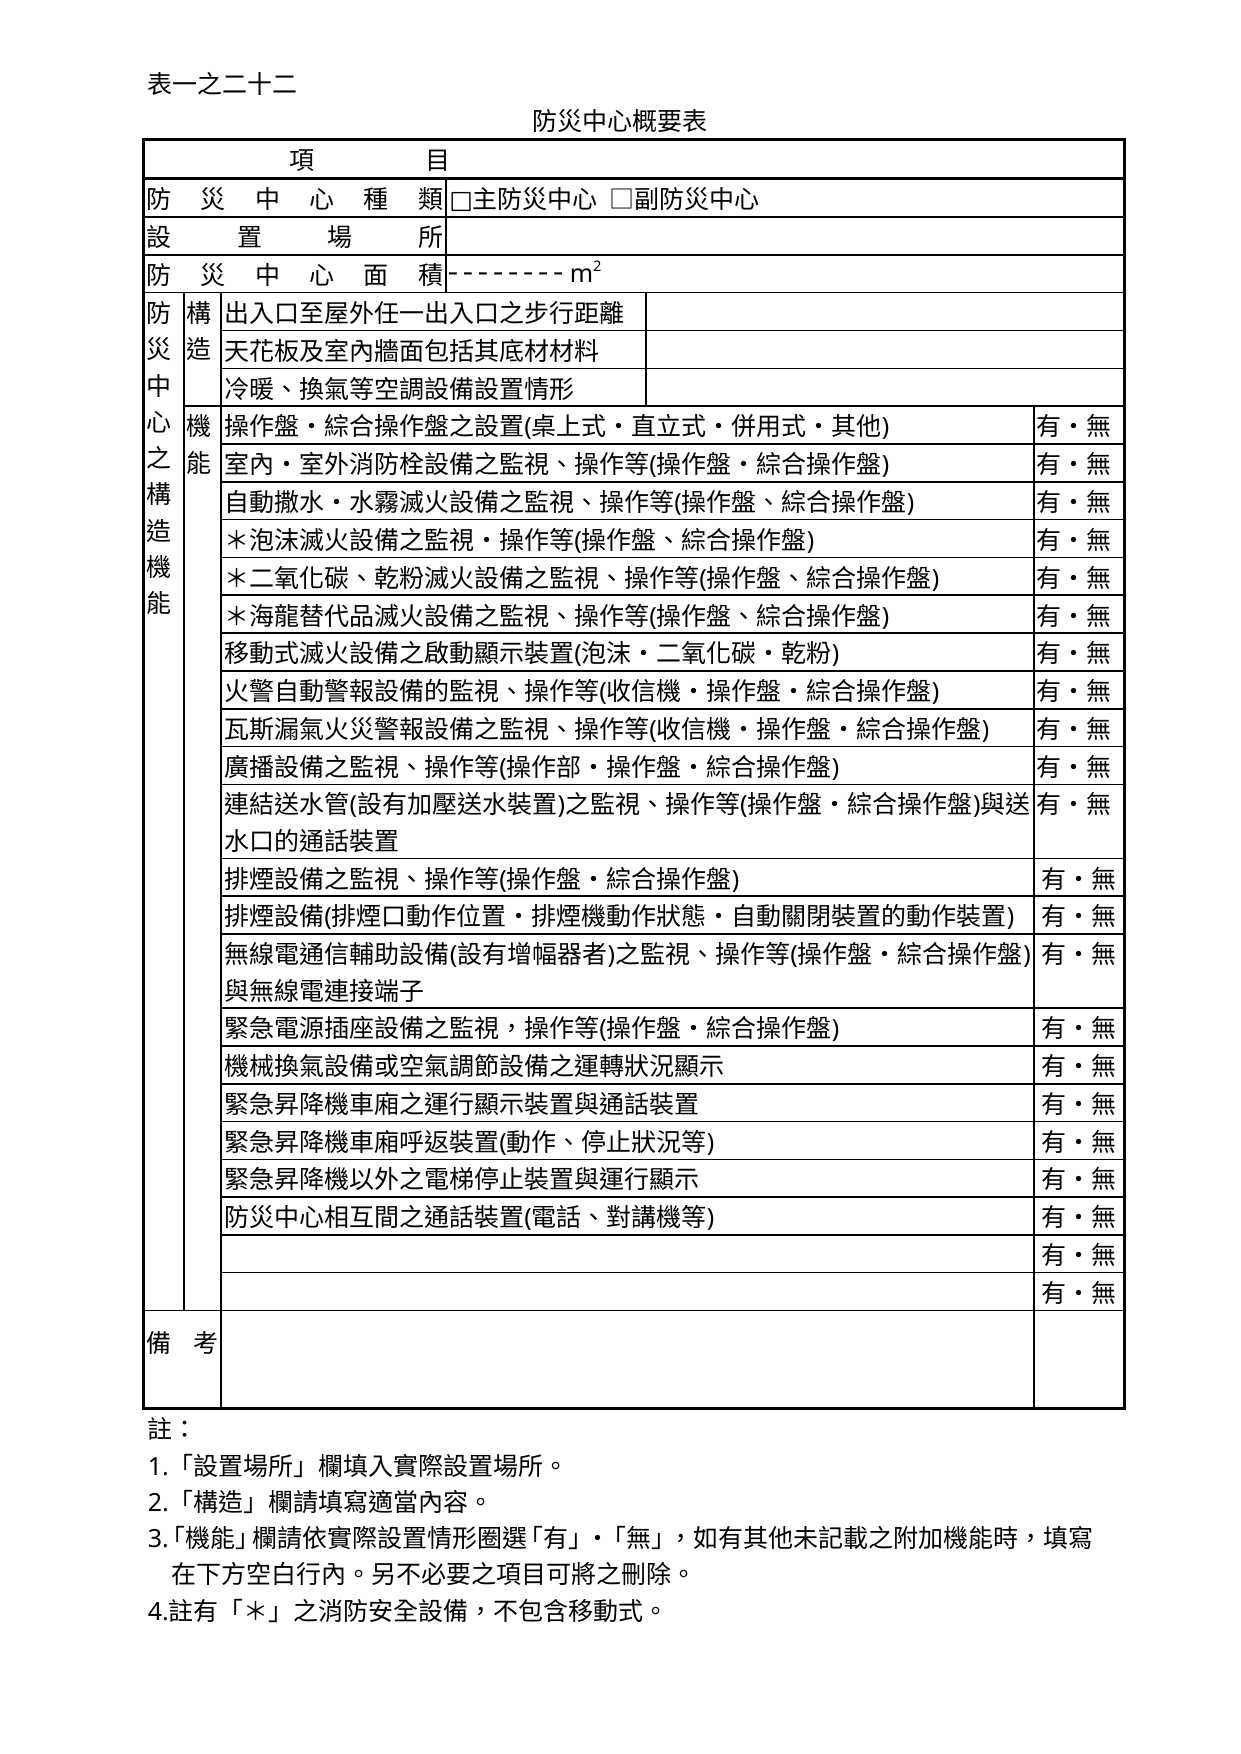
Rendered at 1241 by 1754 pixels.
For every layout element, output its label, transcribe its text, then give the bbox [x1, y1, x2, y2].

table_cell [647, 293, 1123, 330]
table_cell 室內‧室外消防栓設備之監視、操作等(操作盤‧綜合操作盤) [222, 445, 1033, 481]
table_cell 有‧無 [1035, 1160, 1123, 1196]
text 2.「構造」欄請填寫適當內容。 [148, 1482, 1092, 1518]
table_cell 有‧無 [1035, 1047, 1123, 1083]
table_cell [1035, 1311, 1123, 1407]
table_cell 有‧無 [1035, 558, 1123, 594]
table_cell 火警自動警報設備的監視、操作等(收信機‧操作盤‧綜合操作盤) [222, 672, 1033, 708]
table_cell 防災中心相互間之通話裝置(電話、對講機等) [222, 1198, 1033, 1234]
text 註： [148, 1410, 1092, 1446]
table_cell 設置場所 [145, 218, 445, 254]
table_cell 排煙設備之監視、操作等(操作盤‧綜合操作盤) [222, 859, 1033, 895]
table_cell 出入口至屋外任一出入口之步行距離 [222, 293, 645, 330]
table_cell 有‧無 [1035, 1085, 1123, 1121]
table_cell ＊泡沫滅火設備之監視‧操作等(操作盤、綜合操作盤) [222, 520, 1033, 557]
text 1.「設置場所」欄填入實際設置場所。 [148, 1446, 1092, 1482]
table_cell 有‧無 [1035, 520, 1123, 557]
table_cell 防災中心面積 [145, 256, 445, 292]
table_cell 有‧無 [1035, 935, 1123, 1007]
table_cell 有‧無 [1035, 445, 1123, 481]
table_cell 機械換氣設備或空氣調節設備之運轉狀況顯示 [222, 1047, 1033, 1083]
table_cell 有‧無 [1035, 634, 1123, 670]
table_cell 天花板及室內牆面包括其底材材料 [222, 331, 645, 367]
table_cell [222, 1311, 1033, 1407]
table_cell 移動式滅火設備之啟動顯示裝置(泡沫‧二氧化碳‧乾粉) [222, 634, 1033, 670]
table_cell 有‧無 [1035, 1273, 1123, 1310]
text 4.註有「＊」之消防安全設備，不包含移動式。 [148, 1591, 1092, 1627]
table_cell 緊急昇降機車廂之運行顯示裝置與通話裝置 [222, 1085, 1033, 1121]
table_cell 有‧無 [1035, 897, 1123, 933]
table_cell 機能 [185, 407, 220, 1310]
table_cell [222, 1273, 1033, 1310]
table_cell 防災中心種類 [145, 180, 445, 216]
table_cell 有‧無 [1035, 596, 1123, 632]
table_cell 有‧無 [1035, 1122, 1123, 1158]
table_cell [647, 331, 1123, 367]
table_cell 自動撒水‧水霧滅火設備之監視、操作等(操作盤、綜合操作盤) [222, 483, 1033, 519]
table_cell 緊急昇降機車廂呼返裝置(動作、停止狀況等) [222, 1122, 1033, 1158]
table_header 項 目 [145, 141, 1123, 177]
table_cell 有‧無 [1035, 407, 1123, 443]
table_cell 排煙設備(排煙口動作位置‧排煙機動作狀態‧自動關閉裝置的動作裝置) [222, 897, 1033, 933]
table_cell 緊急電源插座設備之監視，操作等(操作盤‧綜合操作盤) [222, 1009, 1033, 1045]
table_cell ╴╴╴╴╴╴╴╴m2 [447, 256, 1123, 292]
table_cell 瓦斯漏氣火災警報設備之監視、操作等(收信機‧操作盤‧綜合操作盤) [222, 710, 1033, 746]
table_cell 冷暖、換氣等空調設備設置情形 [222, 369, 645, 405]
table_cell 有‧無 [1035, 483, 1123, 519]
table_cell 構造 [185, 293, 220, 405]
table_cell [647, 369, 1123, 405]
table_cell 防災中心之構造機能 [145, 293, 183, 1310]
table_cell 緊急昇降機以外之電梯停止裝置與運行顯示 [222, 1160, 1033, 1196]
table_cell □主防災中心 □副防災中心 [447, 180, 1123, 216]
table_cell 有‧無 [1035, 747, 1123, 783]
text 表一之二十二 [148, 65, 1092, 101]
table_cell 有‧無 [1035, 672, 1123, 708]
text 防災中心概要表 [148, 101, 1092, 137]
table_cell [447, 218, 1123, 254]
table_cell 操作盤‧綜合操作盤之設置(桌上式‧直立式‧併用式‧其他) [222, 407, 1033, 443]
table_cell 備考 [145, 1311, 220, 1407]
table_cell 有‧無 [1035, 1009, 1123, 1045]
table_cell [222, 1236, 1033, 1272]
table_cell 有‧無 [1035, 710, 1123, 746]
table_cell 有‧無 [1035, 1236, 1123, 1272]
table_cell 廣播設備之監視、操作等(操作部‧操作盤‧綜合操作盤) [222, 747, 1033, 783]
table_cell 有‧無 [1035, 859, 1123, 895]
table_cell ＊海龍替代品滅火設備之監視、操作等(操作盤、綜合操作盤) [222, 596, 1033, 632]
table_cell 有‧無 [1035, 785, 1123, 857]
text 3.「機能」欄請依實際設置情形圈選「有」‧「無」，如有其他未記載之附加機能時，填寫在下方空白行內。另不必要之項目可將之刪除。 [148, 1518, 1092, 1591]
table_cell 無線電通信輔助設備(設有增幅器者)之監視、操作等(操作盤‧綜合操作盤)與無線電連接端子 [222, 935, 1033, 1007]
table_cell 有‧無 [1035, 1198, 1123, 1234]
table_cell 連結送水管(設有加壓送水裝置)之監視、操作等(操作盤‧綜合操作盤)與送水口的通話裝置 [222, 785, 1033, 857]
table_cell ＊二氧化碳、乾粉滅火設備之監視、操作等(操作盤、綜合操作盤) [222, 558, 1033, 594]
